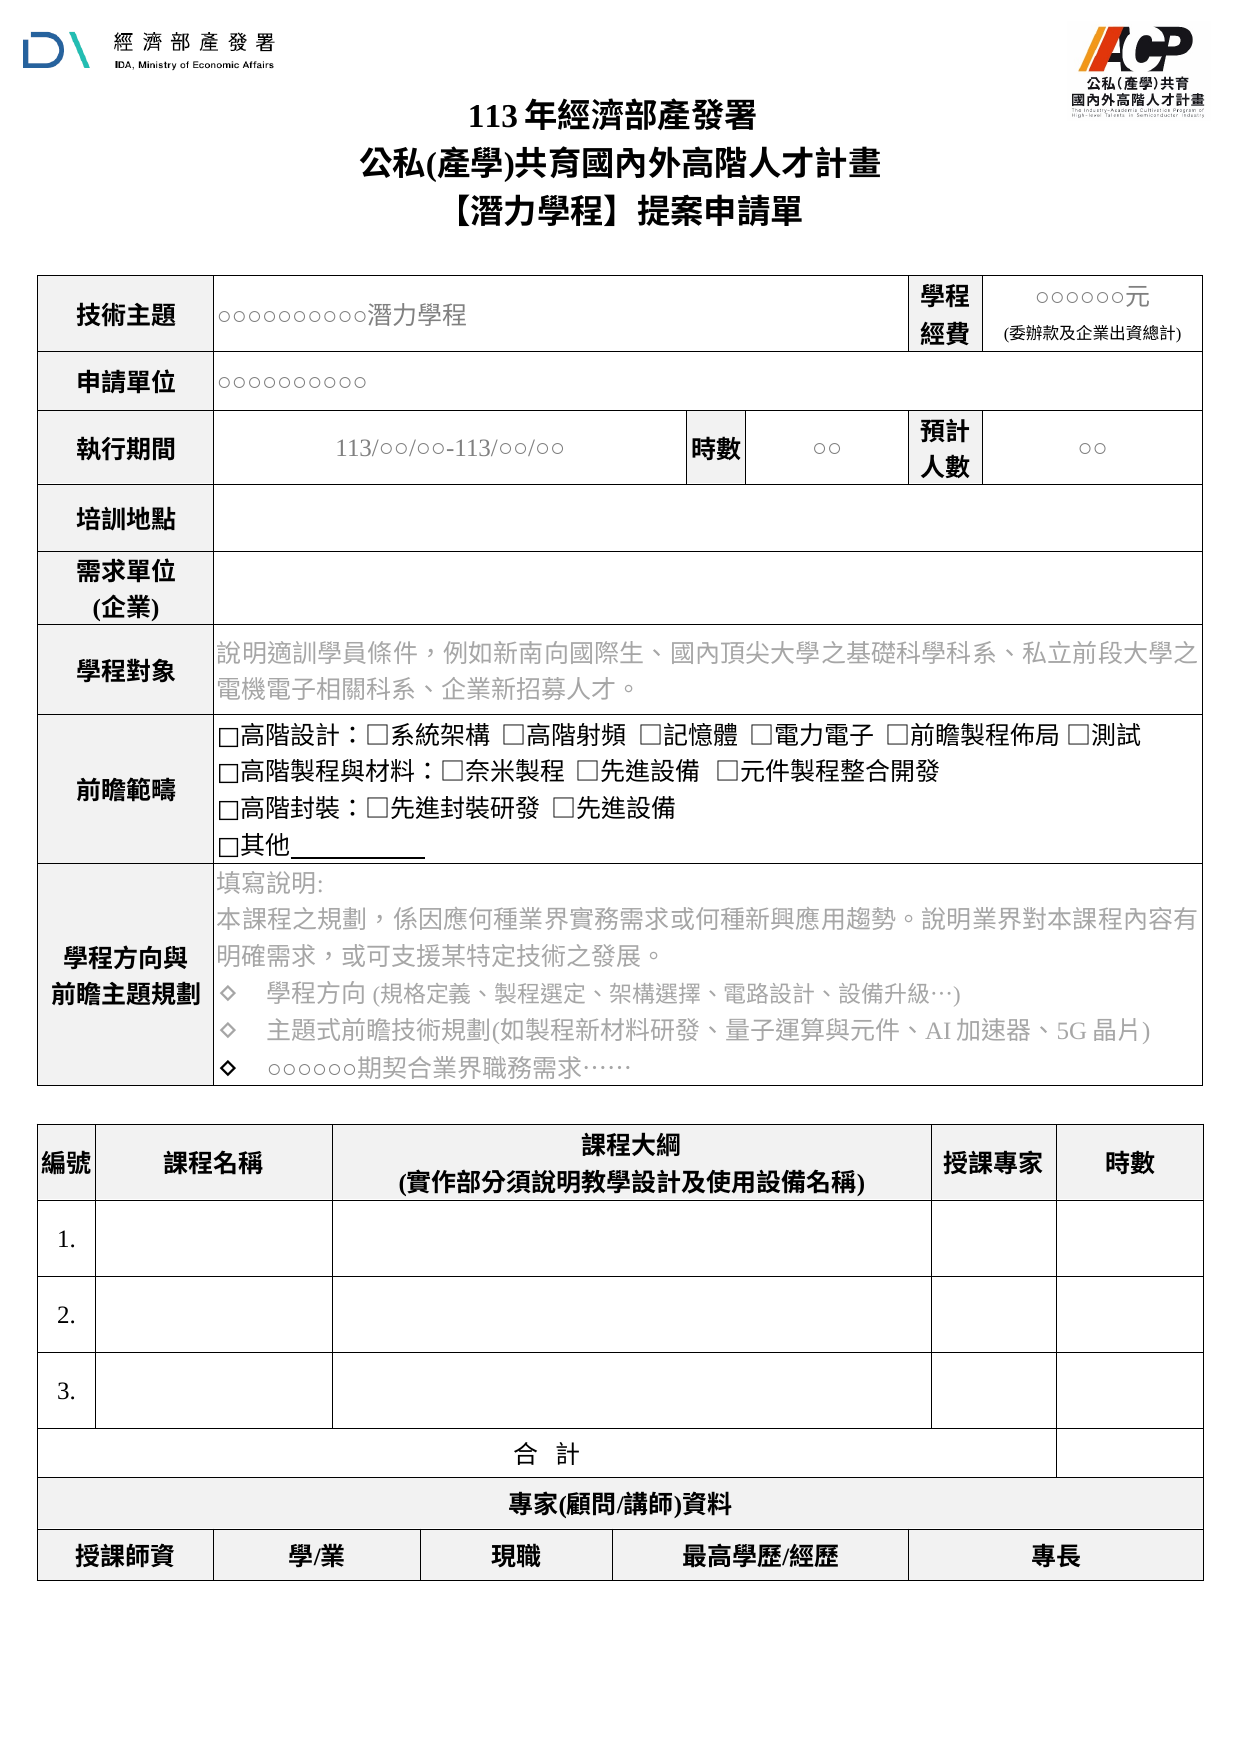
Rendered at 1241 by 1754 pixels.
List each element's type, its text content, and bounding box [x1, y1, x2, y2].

table_cell [1057, 1429, 1203, 1477]
table_cell 說明適訓學員條件，例如新南向國際生、國內頂尖大學之基礎科學科系、私立前段大學之電機電子相關科系、企業新招募人才。 [214, 625, 1202, 714]
table_cell [932, 1277, 1056, 1352]
table_cell 學程對象 [38, 625, 213, 714]
table_cell 授課師資 [38, 1530, 213, 1580]
table_cell 執行期間 [38, 411, 213, 483]
table_cell 專家(顧問/講師)資料 [38, 1478, 1203, 1528]
table_cell 申請單位 [38, 352, 213, 410]
table_cell 填寫說明: 本課程之規劃，係因應何種業界實務需求或何種新興應用趨勢。說明業界對本課程內容有明確需求，或可支援某特定技術之發展。 學程方向 (規格定義、製程選定、架構選擇、電路設計、設備升級…) 主題式前瞻技術規劃(如製程新材料研發、量子運算與元件、AI加速器、5G晶片) ○○○○○○期契合業界職務需求…… [214, 864, 1202, 1085]
table_cell 專長 [909, 1530, 1203, 1580]
table_cell [214, 485, 1202, 551]
table_cell [96, 1277, 332, 1352]
table_header 時數 [1057, 1125, 1203, 1199]
table_cell 培訓地點 [38, 485, 213, 551]
table_cell ○○○○○○○○○○ [214, 352, 1202, 410]
table_header 學程 經費 [909, 276, 982, 351]
table_header 課程名稱 [96, 1125, 332, 1199]
table_cell 現職 [421, 1530, 612, 1580]
table_cell [96, 1201, 332, 1276]
table_cell 1. [38, 1201, 95, 1276]
table_cell 學/業 [214, 1530, 420, 1580]
table_cell [932, 1353, 1056, 1428]
table_cell 113/○○/○○-113/○○/○○ [214, 411, 686, 483]
table_cell ○○ [746, 411, 908, 483]
table_cell [333, 1277, 931, 1352]
table_header ○○○○○○○○○○潛力學程 [214, 276, 908, 351]
table_cell [333, 1353, 931, 1428]
table_cell [333, 1201, 931, 1276]
table_cell 最高學歷/經歷 [613, 1530, 908, 1580]
picture [15, 13, 285, 82]
table_cell [1057, 1201, 1203, 1276]
table_cell [214, 552, 1202, 624]
table_cell 學程方向與 前瞻主題規劃 [38, 864, 213, 1085]
table_cell 前瞻範疇 [38, 715, 213, 863]
table_header 課程大綱 (實作部分須說明教學設計及使用設備名稱) [333, 1125, 931, 1199]
table_cell [96, 1353, 332, 1428]
table_header 技術主題 [38, 276, 213, 351]
picture [1067, 24, 1211, 121]
table_cell 預計人數 [909, 411, 982, 483]
table_header ○○○○○○元 (委辦款及企業出資總計) [983, 276, 1202, 351]
table_cell [932, 1201, 1056, 1276]
table_header 授課專家 [932, 1125, 1056, 1199]
table_cell □高階設計：□系統架構 □高階射頻 □記憶體 □電力電子 □前瞻製程佈局 □測試 □高階製程與材料：□奈米製程 □先進設備 □元件製程整合開發 □高階封裝：□先進封裝研發 □先進設備 □其他 [214, 715, 1202, 863]
table_cell 需求單位 (企業) [38, 552, 213, 624]
table_cell 2. [38, 1277, 95, 1352]
table_cell [1057, 1277, 1203, 1352]
table_cell ○○ [983, 411, 1202, 483]
table_header 編號 [38, 1125, 95, 1199]
table_cell [1057, 1353, 1203, 1428]
table_cell 合 計 [38, 1429, 1056, 1477]
table_cell 時數 [687, 411, 745, 483]
table_cell 3. [38, 1353, 95, 1428]
